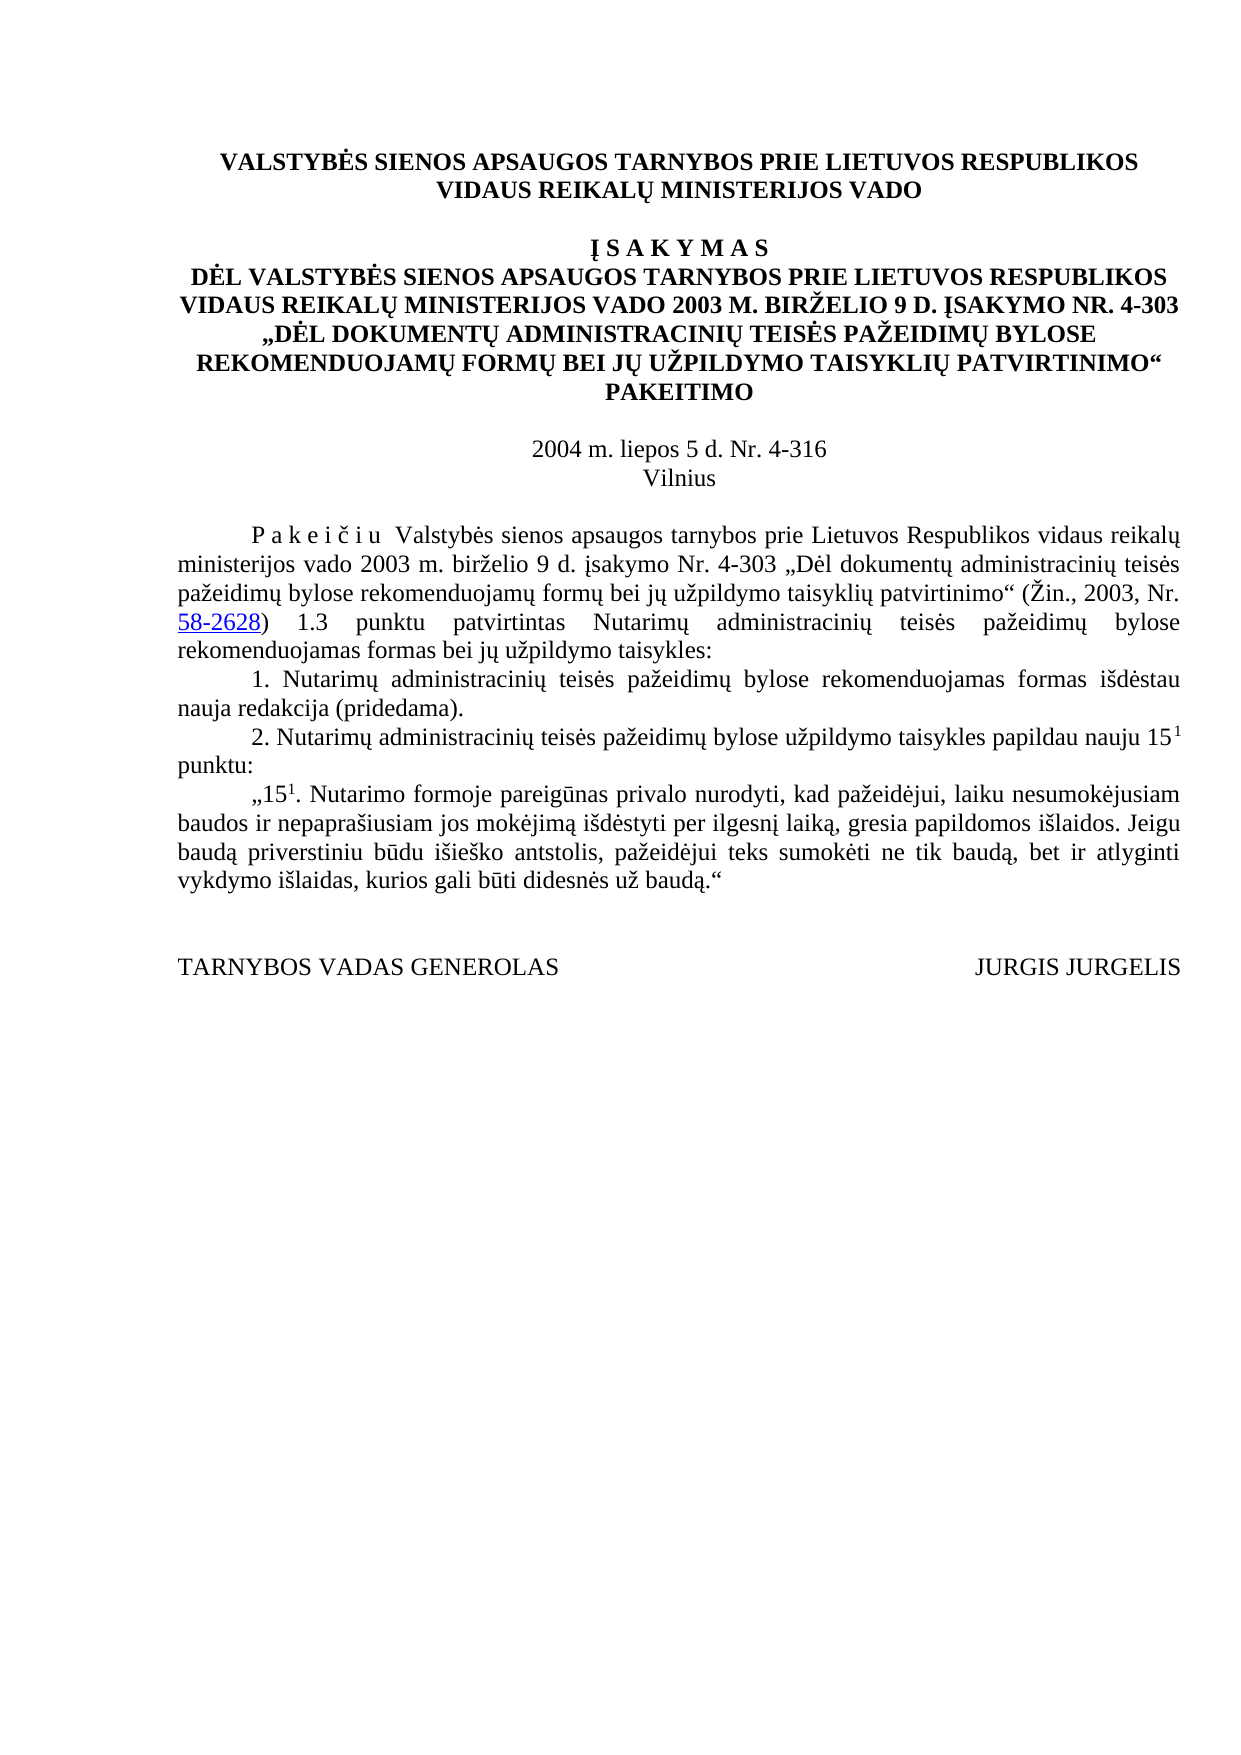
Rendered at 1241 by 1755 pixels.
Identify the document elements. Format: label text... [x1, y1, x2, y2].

text 1. Nutarimų administracinių teisės pažeidimų bylose rekomenduojamas formas išdėstau nauja redakcija (pridedama). [177, 664, 1181, 722]
text DĖL VALSTYBĖS SIENOS APSAUGOS TARNYBOS PRIE LIETUVOS RESPUBLIKOS VIDAUS REIKALŲ MINISTERIJOS VADO 2003 M. BIRŽELIO 9 D. ĮSAKYMO NR. 4-303 „DĖL DOKUMENTŲ ADMINISTRACINIŲ TEISĖS PAŽEIDIMŲ BYLOSE REKOMENDUOJAMŲ FORMŲ BEI JŲ UŽPILDYMO TAISYKLIŲ PATVIRTINIMO“ PAKEITIMO [177, 262, 1181, 406]
text 2004 m. liepos 5 d. Nr. 4-316 [177, 434, 1181, 463]
text Vilnius [177, 463, 1181, 492]
text „151. Nutarimo formoje pareigūnas privalo nurodyti, kad pažeidėjui, laiku nesumokėjusiam baudos ir nepaprašiusiam jos mokėjimą išdėstyti per ilgesnį laiką, gresia papildomos išlaidos. Jeigu baudą priverstiniu būdu išieško antstolis, pažeidėjui teks sumokėti ne tik baudą, bet ir atlyginti vykdymo išlaidas, kurios gali būti didesnės už baudą.“ [177, 779, 1181, 894]
text Į S A K Y M A S [177, 233, 1181, 262]
text Pakeičiu Valstybės sienos apsaugos tarnybos prie Lietuvos Respublikos vidaus reikalų ministerijos vado 2003 m. birželio 9 d. įsakymo Nr. 4-303 „Dėl dokumentų administracinių teisės pažeidimų bylose rekomenduojamų formų bei jų užpildymo taisyklių patvirtinimo“ (Žin., 2003, Nr. 58-2628) 1.3 punktu patvirtintas Nutarimų administracinių teisės pažeidimų bylose rekomenduojamas formas bei jų užpildymo taisykles: [177, 521, 1181, 664]
text 2. Nutarimų administracinių teisės pažeidimų bylose užpildymo taisykles papildau nauju 151 punktu: [177, 722, 1181, 779]
text Tarnybos vadas generolas Jurgis Jurgelis [177, 952, 1181, 981]
text VALSTYBĖS SIENOS APSAUGOS TARNYBOS PRIE LIETUVOS RESPUBLIKOS VIDAUS REIKALŲ MINISTERIJOS VADO [177, 147, 1181, 204]
